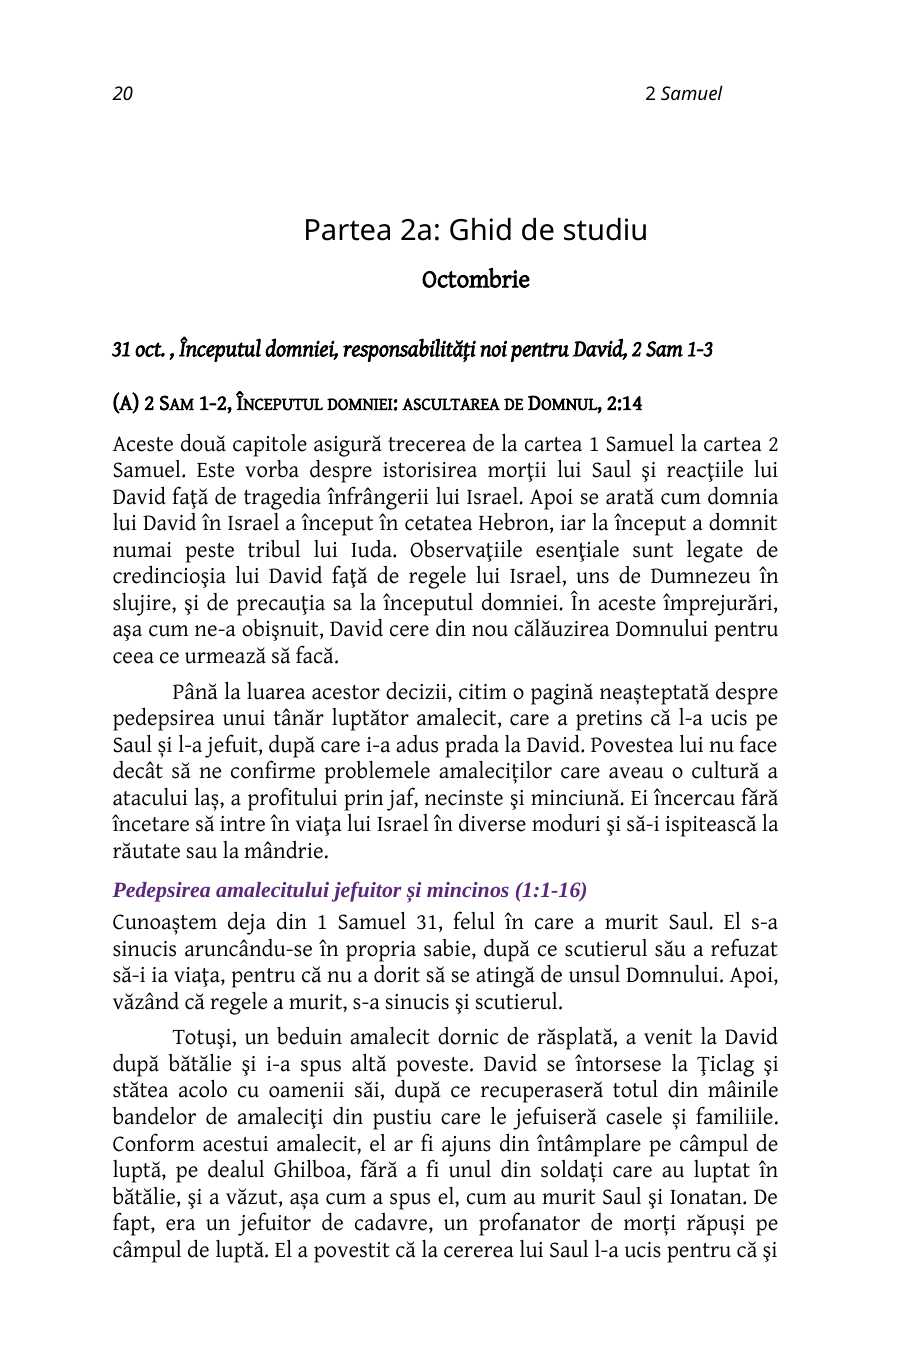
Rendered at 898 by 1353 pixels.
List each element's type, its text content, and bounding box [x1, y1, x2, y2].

subtitle Octombrie [112, 267, 779, 292]
text Cunoaștem deja din 1 Samuel 31, felul în care a murit Saul. El s-a sinucis aruncându-se în propria sabie, după ce scutierul său a refuzat să-i ia viaţa, pentru că nu a dorit să se atingă de unsul Domnului. Apoi, văzând că regele a murit, s-a sinucis şi scutierul. [112, 909, 779, 1015]
text Până la luarea acestor decizii, citim o pagină neașteptată despre pedepsirea unui tânăr luptător amalecit, care a pretins că l-a ucis pe Saul și l-a jefuit, după care i-a adus prada la David. Povestea lui nu face decât să ne confirme problemele amaleciților care aveau o cultură a atacului laș, a profitului prin jaf, necinste şi minciună. Ei încercau fără încetare să intre în viaţa lui Israel în diverse moduri şi să-i ispitească la răutate sau la mândrie. [112, 679, 779, 865]
subtitle 31 oct. , Începutul domniei, responsabilități noi pentru David, 2 Sam 1-3 [185, 336, 779, 361]
text Aceste două capitole asigură trecerea de la cartea 1 Samuel la cartea 2 Samuel. Este vorba despre istorisirea morţii lui Saul şi reacţiile lui David faţă de tragedia înfrângerii lui Israel. Apoi se arată cum domnia lui David în Israel a început în cetatea Hebron, iar la început a domnit numai peste tribul lui Iuda. Observaţiile esenţiale sunt legate de credincioşia lui David faţă de regele lui Israel, uns de Dumnezeu în slujire, şi de precauţia sa la începutul domniei. În aceste împrejurări, aşa cum ne-a obişnuit, David cere din nou călăuzirea Domnului pentru ceea ce urmează să facă. [112, 431, 779, 670]
subtitle Partea 2a: Ghid de studiu [112, 209, 779, 248]
subtitle Pedepsirea amalecitului jefuitor și mincinos (1:1-16) [112, 877, 779, 902]
subtitle (A) 2 Sam 1-2, Începutul domniei: ascultarea de Domnul, 2:14 [112, 390, 779, 416]
text Totuşi, un beduin amalecit dornic de răsplată, a venit la David după bătălie şi i-a spus altă poveste. David se întorsese la Ţiclag şi stătea acolo cu oamenii săi, după ce recuperaseră totul din mâinile bandelor de amaleciţi din pustiu care le jefuiseră casele și familiile. Conform acestui amalecit, el ar fi ajuns din întâmplare pe câmpul de luptă, pe dealul Ghilboa, fără a fi unul din soldați care au luptat în bătălie, şi a văzut, așa cum a spus el, cum au murit Saul şi Ionatan. De fapt, era un jefuitor de cadavre, un profanator de morți răpuși pe câmpul de luptă. El a povestit că la cererea lui Saul l-a ucis pentru că şi [112, 1024, 779, 1263]
subtitle 31 oct. , Începutul domniei, responsabilități noi pentru David, 2 Sam 1-3 [112, 336, 215, 361]
